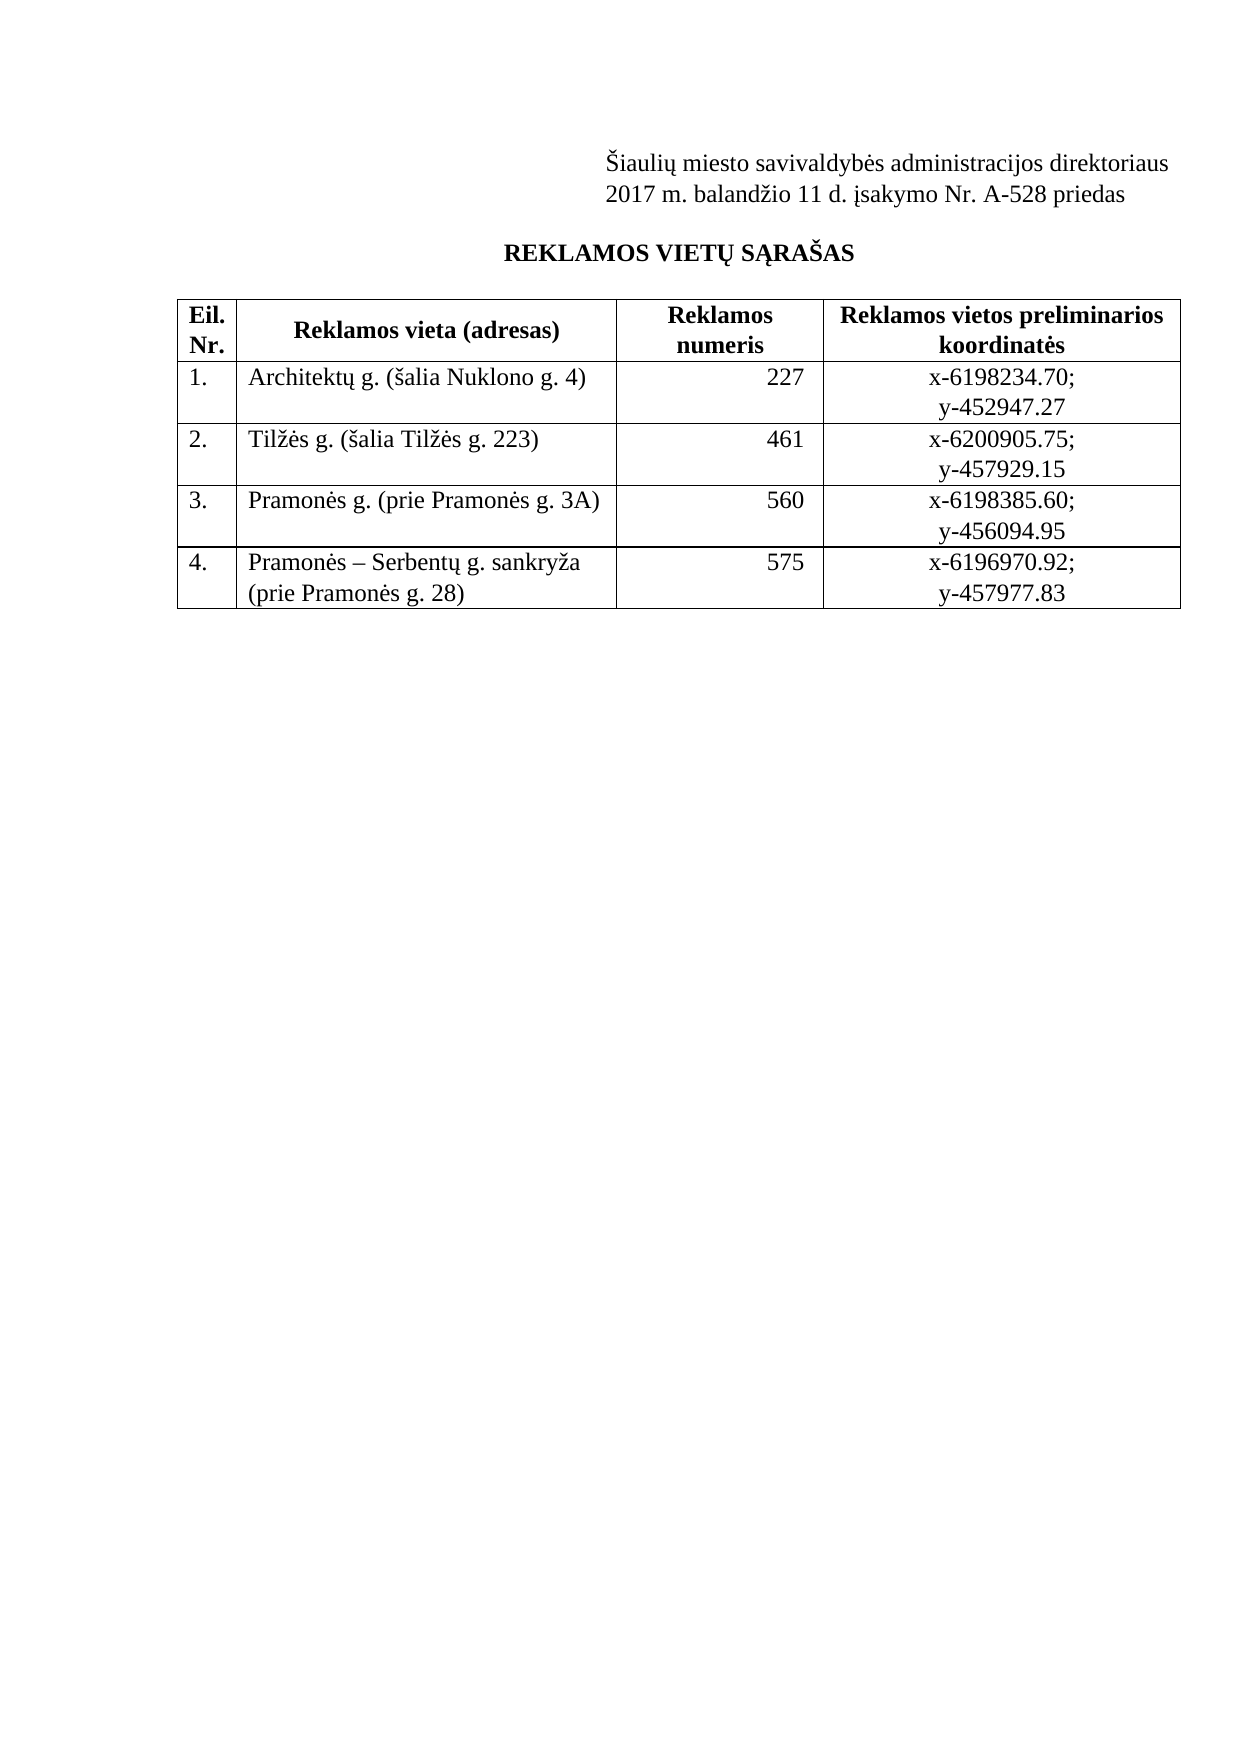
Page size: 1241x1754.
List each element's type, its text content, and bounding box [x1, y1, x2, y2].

table_cell 227 [617, 362, 823, 423]
text Šiaulių miesto savivaldybės administracijos direktoriaus [605, 148, 1181, 177]
table_cell x-6196970.92; y-457977.83 [824, 548, 1180, 608]
text 2017 m. balandžio 11 d. įsakymo Nr. A-528 priedas [605, 179, 1181, 208]
table_cell 4. [178, 548, 236, 608]
table_cell 560 [617, 486, 823, 546]
table_cell 3. [178, 486, 236, 546]
table_cell 461 [617, 424, 823, 484]
table_cell 1. [178, 362, 236, 423]
table_cell 2. [178, 424, 236, 484]
table_cell Tilžės g. (šalia Tilžės g. 223) [237, 424, 616, 484]
text REKLAMOS VIETŲ SĄRAŠAS [177, 238, 1181, 267]
table_cell Pramonės g. (prie Pramonės g. 3A) [237, 486, 616, 546]
table_cell 575 [617, 548, 823, 608]
table_cell x-6198385.60; y-456094.95 [824, 486, 1180, 546]
table_cell Pramonės – Serbentų g. sankryža (prie Pramonės g. 28) [237, 548, 616, 608]
table_cell x-6198234.70; y-452947.27 [824, 362, 1180, 423]
table_cell x-6200905.75; y-457929.15 [824, 424, 1180, 484]
table_header Reklamos numeris [617, 300, 823, 361]
table_header Reklamos vieta (adresas) [237, 300, 616, 361]
table_header Eil. Nr. [178, 300, 236, 361]
table_cell Architektų g. (šalia Nuklono g. 4) [237, 362, 616, 423]
table_header Reklamos vietos preliminarios koordinatės [824, 300, 1180, 361]
